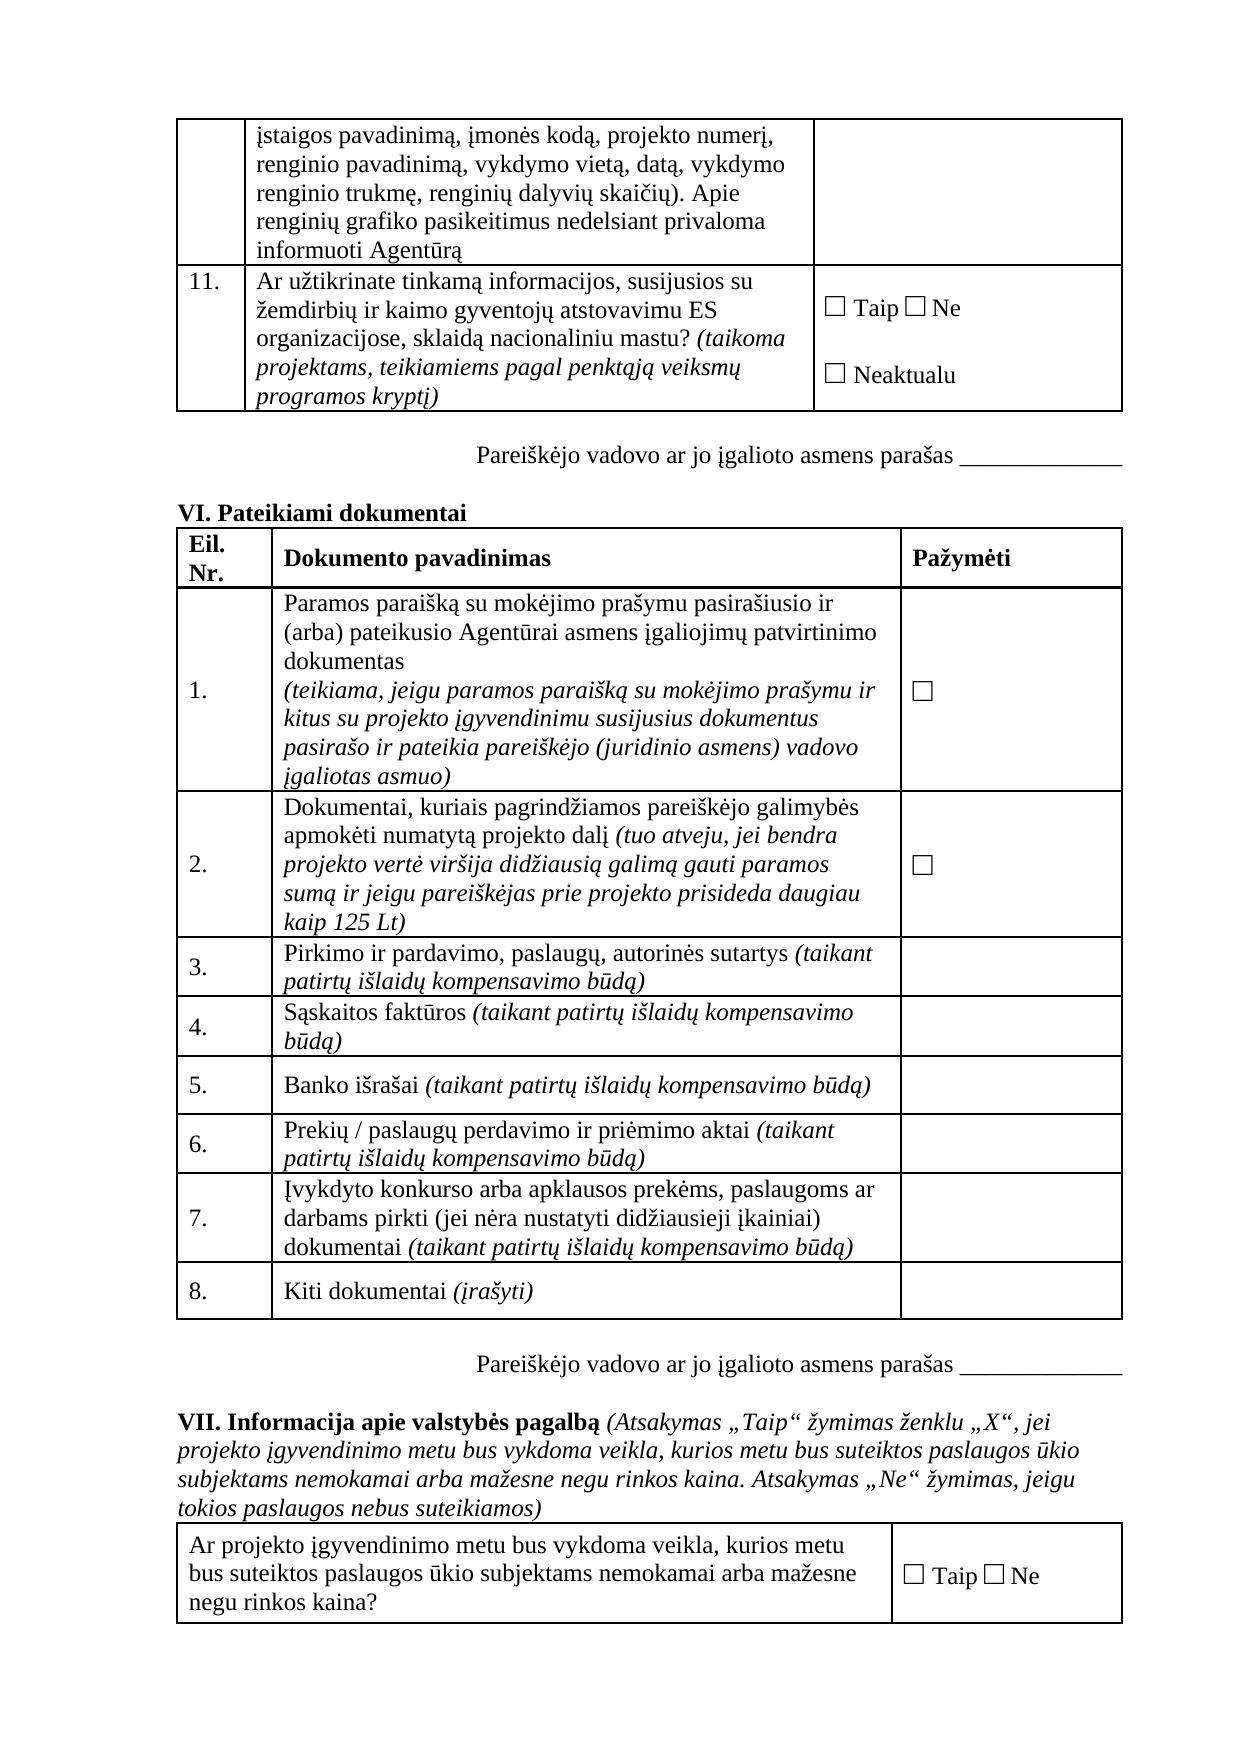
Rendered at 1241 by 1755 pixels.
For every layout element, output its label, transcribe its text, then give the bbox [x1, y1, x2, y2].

text Pareiškėjo vadovo ar jo įgalioto asmens parašas _____________ [177, 441, 1122, 469]
table_cell □ [902, 792, 1121, 936]
table_cell Kiti dokumentai (įrašyti) [273, 1263, 900, 1318]
table_cell [902, 1174, 1121, 1261]
table_cell [815, 120, 1121, 264]
table_cell Pirkimo ir pardavimo, paslaugų, autorinės sutartys (taikant patirtų išlaidų kompensavimo būdą) [273, 938, 900, 995]
table_cell 8. [178, 1263, 271, 1318]
table_cell Prekių / paslaugų perdavimo ir priėmimo aktai (taikant patirtų išlaidų kompensavimo būdą) [273, 1115, 900, 1172]
table_cell [902, 997, 1121, 1055]
table_cell įstaigos pavadinimą, įmonės kodą, projekto numerį, renginio pavadinimą, vykdymo vietą, datą, vykdymo renginio trukmę, renginių dalyvių skaičių). Apie renginių grafiko pasikeitimus nedelsiant privaloma informuoti Agentūrą [246, 120, 813, 264]
table_header Dokumento pavadinimas [273, 529, 900, 586]
table_cell Ar užtikrinate tinkamą informacijos, susijusios su žemdirbių ir kaimo gyventojų atstovavimu ES organizacijose, sklaidą nacionaliniu mastu? (taikoma projektams, teikiamiems pagal penktąją veiksmų programos kryptį) [246, 266, 813, 410]
table_cell Dokumentai, kuriais pagrindžiamos pareiškėjo galimybės apmokėti numatytą projekto dalį (tuo atveju, jei bendra projekto vertė viršija didžiausią galimą gauti paramos sumą ir jeigu pareiškėjas prie projekto prisideda daugiau kaip 125 Lt) [273, 792, 900, 936]
table_header Eil. Nr. [178, 529, 271, 586]
table_cell [902, 1057, 1121, 1113]
table_header Ar projekto įgyvendinimo metu bus vykdoma veikla, kurios metu bus suteiktos paslaugos ūkio subjektams nemokamai arba mažesne negu rinkos kaina? [178, 1524, 891, 1622]
table_cell [178, 120, 244, 264]
text Pareiškėjo vadovo ar jo įgalioto asmens parašas _____________ [177, 1349, 1122, 1378]
table_cell 1. [178, 589, 271, 790]
table_cell 6. [178, 1115, 271, 1172]
table_cell Paramos paraišką su mokėjimo prašymu pasirašiusio ir (arba) pateikusio Agentūrai asmens įgaliojimų patvirtinimo dokumentas (teikiama, jeigu paramos paraišką su mokėjimo prašymu ir kitus su projekto įgyvendinimu susijusius dokumentus pasirašo ir pateikia pareiškėjo (juridinio asmens) vadovo įgaliotas asmuo) [273, 589, 900, 790]
table_cell □ Taip □ Ne □ Neaktualu [815, 266, 1121, 410]
table_cell □ [902, 589, 1121, 790]
table_cell Įvykdyto konkurso arba apklausos prekėms, paslaugoms ar darbams pirkti (jei nėra nustatyti didžiausieji įkainiai) dokumentai (taikant patirtų išlaidų kompensavimo būdą) [273, 1174, 900, 1261]
table_cell Banko išrašai (taikant patirtų išlaidų kompensavimo būdą) [273, 1057, 900, 1113]
text VI. Pateikiami dokumentai [177, 498, 1122, 527]
table_cell [902, 938, 1121, 995]
table_header □ Taip □ Ne [893, 1524, 1121, 1622]
table_cell 5. [178, 1057, 271, 1113]
table_cell [902, 1263, 1121, 1318]
table_cell 11. [178, 266, 244, 410]
table_cell 2. [178, 792, 271, 936]
table_cell Sąskaitos faktūros (taikant patirtų išlaidų kompensavimo būdą) [273, 997, 900, 1055]
table_cell [902, 1115, 1121, 1172]
table_cell 4. [178, 997, 271, 1055]
table_header Pažymėti [902, 529, 1121, 586]
table_cell 3. [178, 938, 271, 995]
text VII. Informacija apie valstybės pagalbą (Atsakymas „Taip“ žymimas ženklu „X“, jei projekto įgyvendinimo metu bus vykdoma veikla, kurios metu bus suteiktos paslaugos ūkio subjektams nemokamai arba mažesne negu rinkos kaina. Atsakymas „Ne“ žymimas, jeigu tokios paslaugos nebus suteikiamos) [177, 1407, 1122, 1522]
table_cell 7. [178, 1174, 271, 1261]
